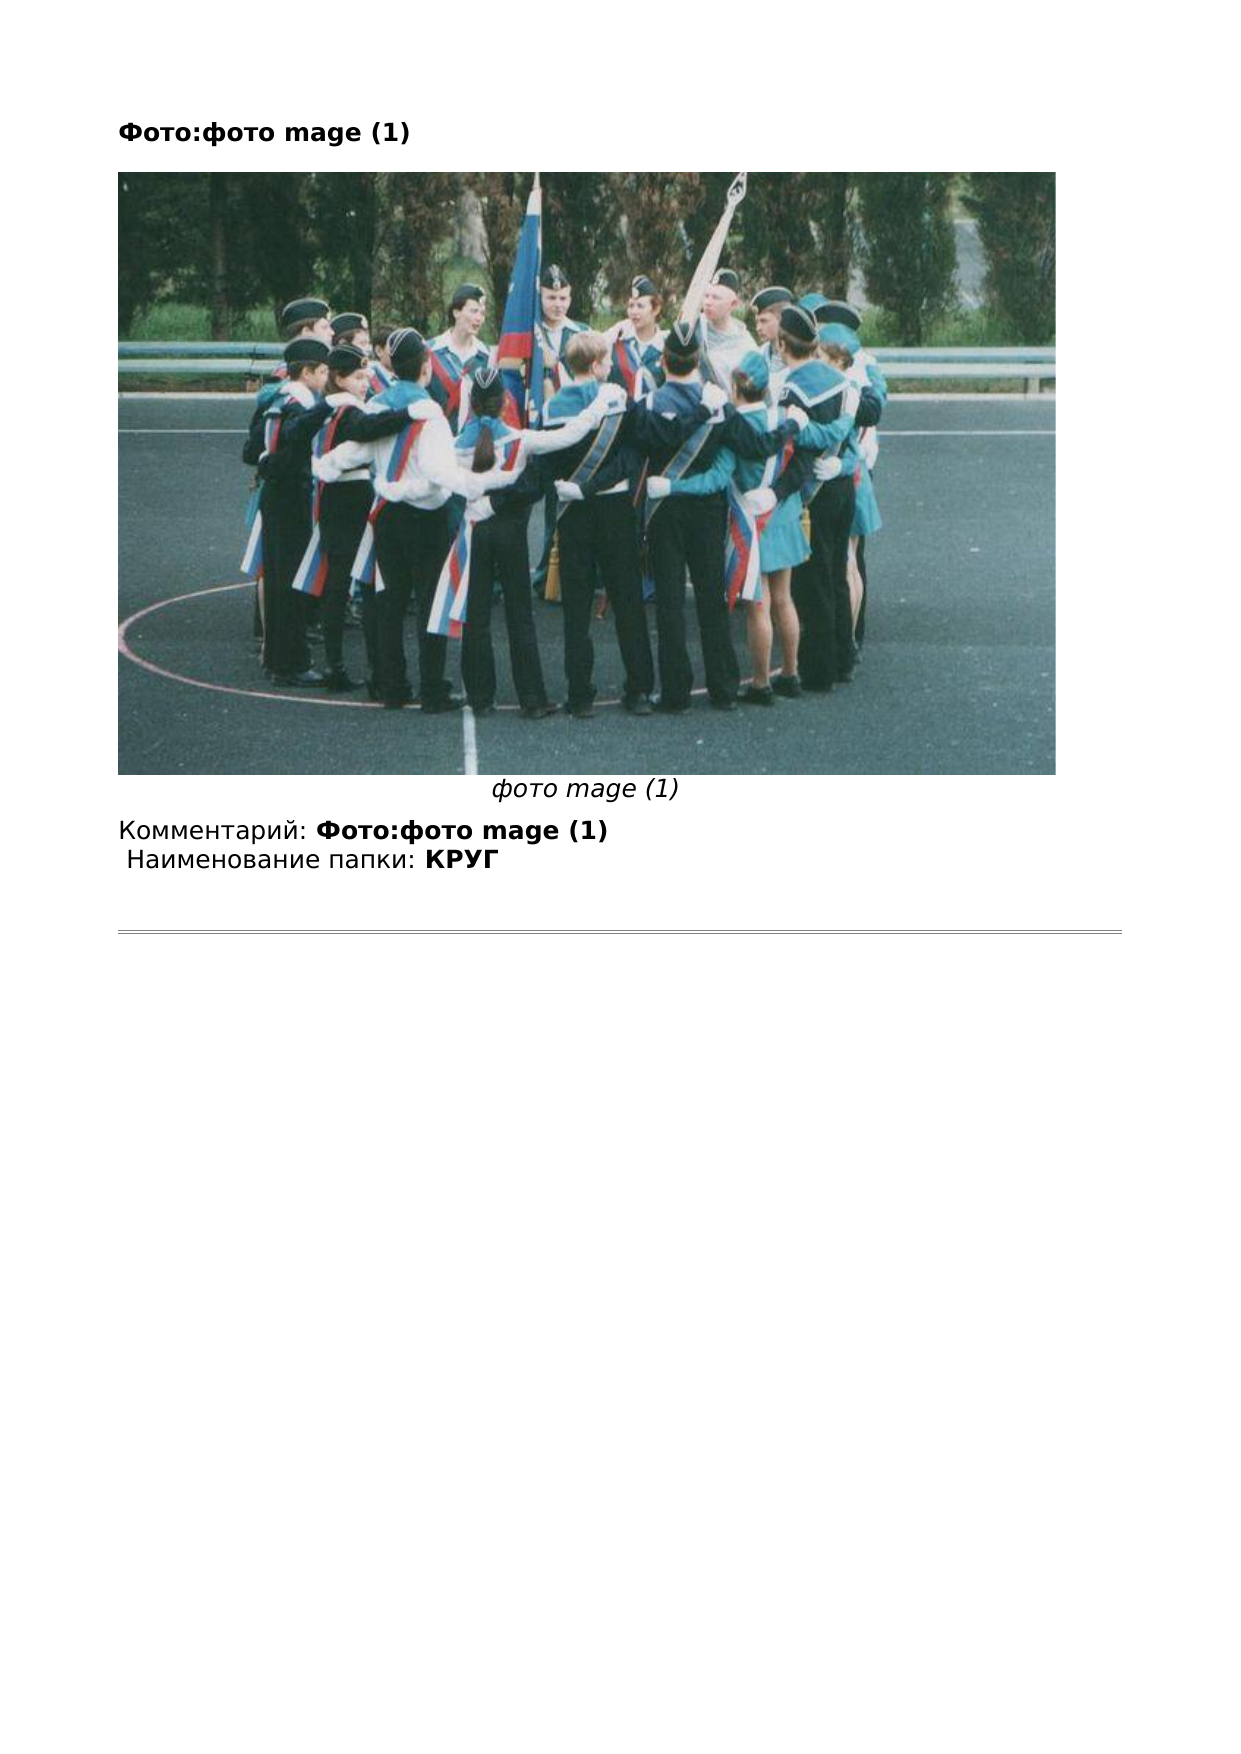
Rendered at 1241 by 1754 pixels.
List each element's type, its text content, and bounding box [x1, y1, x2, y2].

text фото mage (1) [118, 775, 1056, 803]
text Комментарий: Фото:фото mage (1) Наименование папки: КРУГ [118, 816, 1122, 903]
picture [118, 172, 1056, 775]
subtitle Фото:фото mage (1) [118, 118, 1122, 147]
